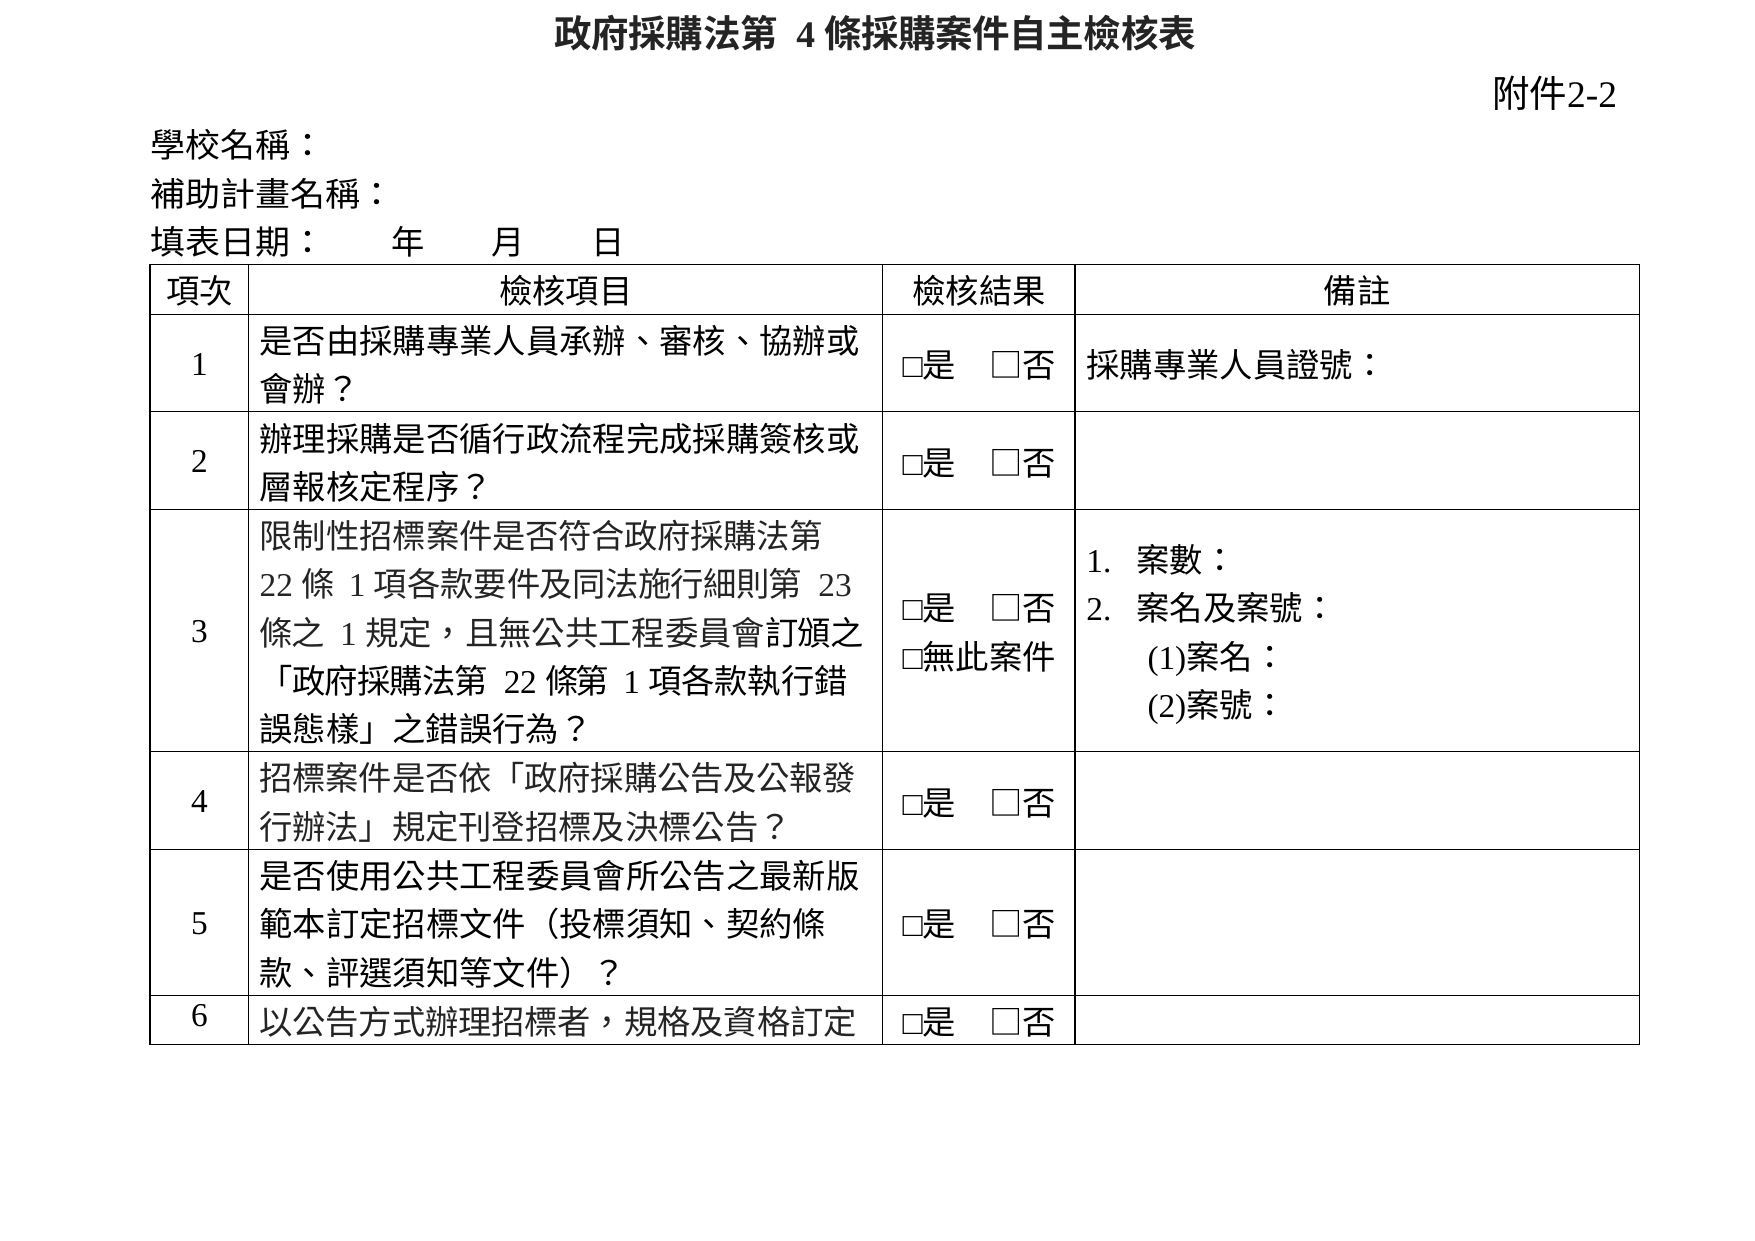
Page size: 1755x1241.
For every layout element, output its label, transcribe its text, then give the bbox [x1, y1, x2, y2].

table_cell 以公告方式辦理招標者，規格及資格訂定 [249, 996, 882, 1044]
table_header 檢核項目 [249, 265, 882, 313]
table_cell [1076, 996, 1639, 1044]
table_cell 採購專業人員證號： [1076, 315, 1639, 411]
table_cell □是 □否 [883, 850, 1074, 994]
table_cell [1076, 752, 1639, 849]
text 補助計畫名稱： [150, 168, 1617, 216]
table_cell 是否由採購專業人員承辦、審核、協辦或會辦？ [249, 315, 882, 411]
table_cell 限制性招標案件是否符合政府採購法第 22 條 1 項各款要件及同法施行細則第 23 條之 1 規定，且無公共工程委員會訂頒之「政府採購法第 22 條第 1 項各款執行錯誤態樣」之錯誤行為？ [249, 510, 882, 751]
table_cell □是 □否 [883, 315, 1074, 411]
subtitle 附件2-2 [133, 59, 1617, 119]
table_header 檢核結果 [883, 265, 1074, 313]
table_cell [1076, 412, 1639, 509]
table_cell □是 □否 [883, 752, 1074, 849]
table_cell 2 [151, 412, 248, 509]
text 填表日期： 年 月 日 [150, 216, 1617, 264]
table_cell 1 [151, 315, 248, 411]
table_cell 3 [151, 510, 248, 751]
table_cell 是否使用公共工程委員會所公告之最新版範本訂定招標文件（投標須知、契約條款、評選須知等文件）？ [249, 850, 882, 994]
subtitle 政府採購法第 4 條採購案件自主檢核表 [133, 0, 1617, 59]
table_cell □是 □否 [883, 412, 1074, 509]
table_cell 4 [151, 752, 248, 849]
table_cell □是 □否 [883, 996, 1074, 1044]
table_cell □是 □否 □無此案件 [883, 510, 1074, 751]
table_cell 辦理採購是否循行政流程完成採購簽核或層報核定程序？ [249, 412, 882, 509]
table_cell 6 [151, 996, 248, 1044]
table_cell 招標案件是否依「政府採購公告及公報發行辦法」規定刊登招標及決標公告？ [249, 752, 882, 849]
text 學校名稱： [150, 119, 1617, 167]
table_cell [1076, 850, 1639, 994]
table_cell 5 [151, 850, 248, 994]
table_cell 案數： 案名及案號： 案名： 案號： [1076, 510, 1639, 751]
table_header 備註 [1076, 265, 1639, 313]
table_header 項次 [151, 265, 248, 313]
